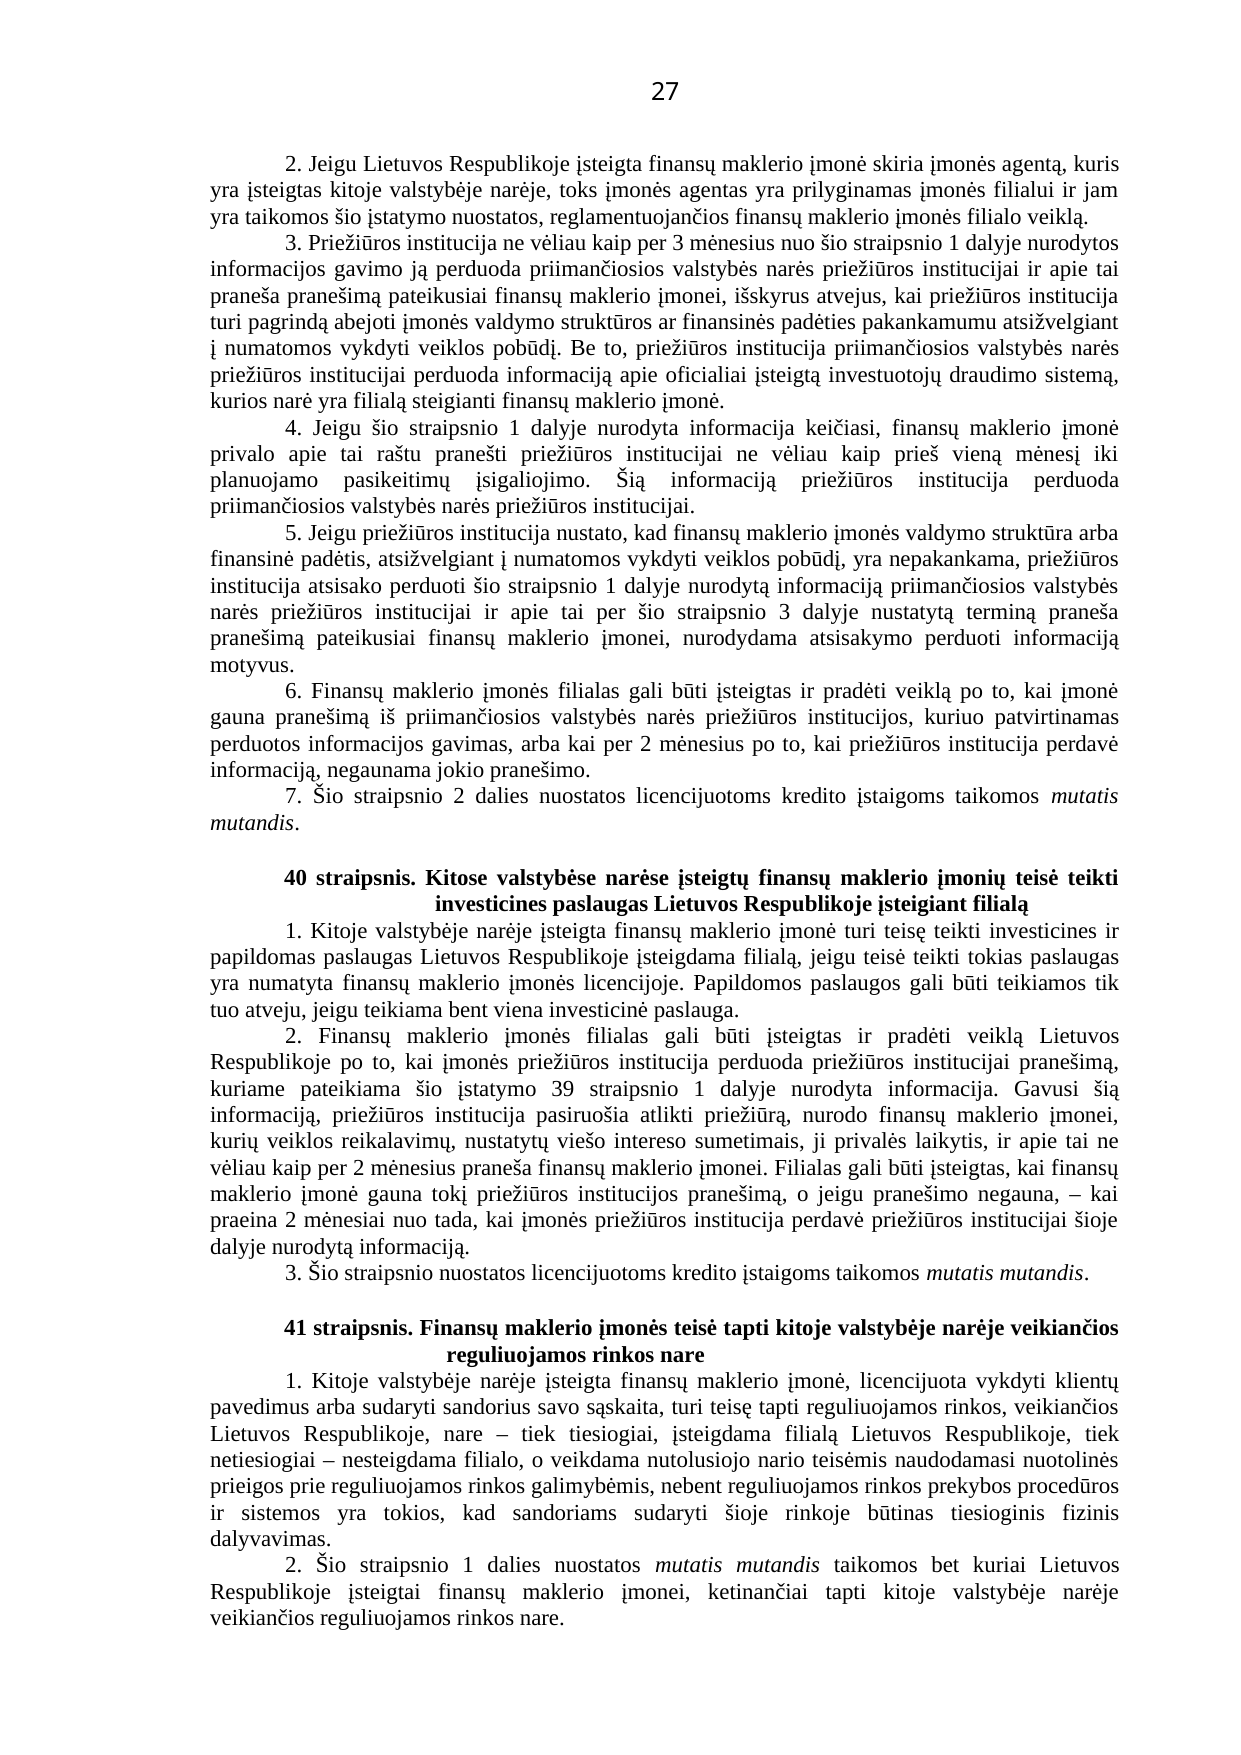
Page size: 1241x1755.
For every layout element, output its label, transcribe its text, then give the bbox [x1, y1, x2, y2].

text 7. Šio straipsnio 2 dalies nuostatos licencijuotoms kredito įstaigoms taikomos mutatis mutandis. [210, 782, 1120, 835]
text 40 straipsnis. Kitose valstybėse narėse įsteigtų finansų maklerio įmonių teisė teikti investicines paslaugas Lietuvos Respublikoje įsteigiant filialą [284, 864, 1120, 917]
text 41 straipsnis. Finansų maklerio įmonės teisė tapti kitoje valstybėje narėje veikiančios reguliuojamos rinkos nare [284, 1314, 1120, 1367]
text 1. Kitoje valstybėje narėje įsteigta finansų maklerio įmonė turi teisę teikti investicines ir papildomas paslaugas Lietuvos Respublikoje įsteigdama filialą, jeigu teisė teikti tokias paslaugas yra numatyta finansų maklerio įmonės licencijoje. Papildomos paslaugos gali būti teikiamos tik tuo atveju, jeigu teikiama bent viena investicinė paslauga. [210, 917, 1120, 1022]
text 2. Šio straipsnio 1 dalies nuostatos mutatis mutandis taikomos bet kuriai Lietuvos Respublikoje įsteigtai finansų maklerio įmonei, ketinančiai tapti kitoje valstybėje narėje veikiančios reguliuojamos rinkos nare. [210, 1552, 1120, 1631]
text 5. Jeigu priežiūros institucija nustato, kad finansų maklerio įmonės valdymo struktūra arba finansinė padėtis, atsižvelgiant į numatomos vykdyti veiklos pobūdį, yra nepakankama, priežiūros institucija atsisako perduoti šio straipsnio 1 dalyje nurodytą informaciją priimančiosios valstybės narės priežiūros institucijai ir apie tai per šio straipsnio 3 dalyje nustatytą terminą praneša pranešimą pateikusiai finansų maklerio įmonei, nurodydama atsisakymo perduoti informaciją motyvus. [210, 519, 1120, 677]
text 6. Finansų maklerio įmonės filialas gali būti įsteigtas ir pradėti veiklą po to, kai įmonė gauna pranešimą iš priimančiosios valstybės narės priežiūros institucijos, kuriuo patvirtinamas perduotos informacijos gavimas, arba kai per 2 mėnesius po to, kai priežiūros institucija perdavė informaciją, negaunama jokio pranešimo. [210, 677, 1120, 782]
text 3. Priežiūros institucija ne vėliau kaip per 3 mėnesius nuo šio straipsnio 1 dalyje nurodytos informacijos gavimo ją perduoda priimančiosios valstybės narės priežiūros institucijai ir apie tai praneša pranešimą pateikusiai finansų maklerio įmonei, išskyrus atvejus, kai priežiūros institucija turi pagrindą abejoti įmonės valdymo struktūros ar finansinės padėties pakankamumu atsižvelgiant į numatomos vykdyti veiklos pobūdį. Be to, priežiūros institucija priimančiosios valstybės narės priežiūros institucijai perduoda informaciją apie oficialiai įsteigtą investuotojų draudimo sistemą, kurios narė yra filialą steigianti finansų maklerio įmonė. [210, 229, 1120, 413]
text 2. Finansų maklerio įmonės filialas gali būti įsteigtas ir pradėti veiklą Lietuvos Respublikoje po to, kai įmonės priežiūros institucija perduoda priežiūros institucijai pranešimą, kuriame pateikiama šio įstatymo 39 straipsnio 1 dalyje nurodyta informacija. Gavusi šią informaciją, priežiūros institucija pasiruošia atlikti priežiūrą, nurodo finansų maklerio įmonei, kurių veiklos reikalavimų, nustatytų viešo intereso sumetimais, ji privalės laikytis, ir apie tai ne vėliau kaip per 2 mėnesius praneša finansų maklerio įmonei. Filialas gali būti įsteigtas, kai finansų maklerio įmonė gauna tokį priežiūros institucijos pranešimą, o jeigu pranešimo negauna, – kai praeina 2 mėnesiai nuo tada, kai įmonės priežiūros institucija perdavė priežiūros institucijai šioje dalyje nurodytą informaciją. [210, 1022, 1120, 1259]
text 2. Jeigu Lietuvos Respublikoje įsteigta finansų maklerio įmonė skiria įmonės agentą, kuris yra įsteigtas kitoje valstybėje narėje, toks įmonės agentas yra prilyginamas įmonės filialui ir jam yra taikomos šio įstatymo nuostatos, reglamentuojančios finansų maklerio įmonės filialo veiklą. [210, 150, 1120, 229]
text 3. Šio straipsnio nuostatos licencijuotoms kredito įstaigoms taikomos mutatis mutandis. [210, 1259, 1120, 1286]
text 4. Jeigu šio straipsnio 1 dalyje nurodyta informacija keičiasi, finansų maklerio įmonė privalo apie tai raštu pranešti priežiūros institucijai ne vėliau kaip prieš vieną mėnesį iki planuojamo pasikeitimų įsigaliojimo. Šią informaciją priežiūros institucija perduoda priimančiosios valstybės narės priežiūros institucijai. [210, 413, 1120, 519]
text 1. Kitoje valstybėje narėje įsteigta finansų maklerio įmonė, licencijuota vykdyti klientų pavedimus arba sudaryti sandorius savo sąskaita, turi teisę tapti reguliuojamos rinkos, veikiančios Lietuvos Respublikoje, nare – tiek tiesiogiai, įsteigdama filialą Lietuvos Respublikoje, tiek netiesiogiai – nesteigdama filialo, o veikdama nutolusiojo nario teisėmis naudodamasi nuotolinės prieigos prie reguliuojamos rinkos galimybėmis, nebent reguliuojamos rinkos prekybos procedūros ir sistemos yra tokios, kad sandoriams sudaryti šioje rinkoje būtinas tiesioginis fizinis dalyvavimas. [210, 1367, 1120, 1552]
